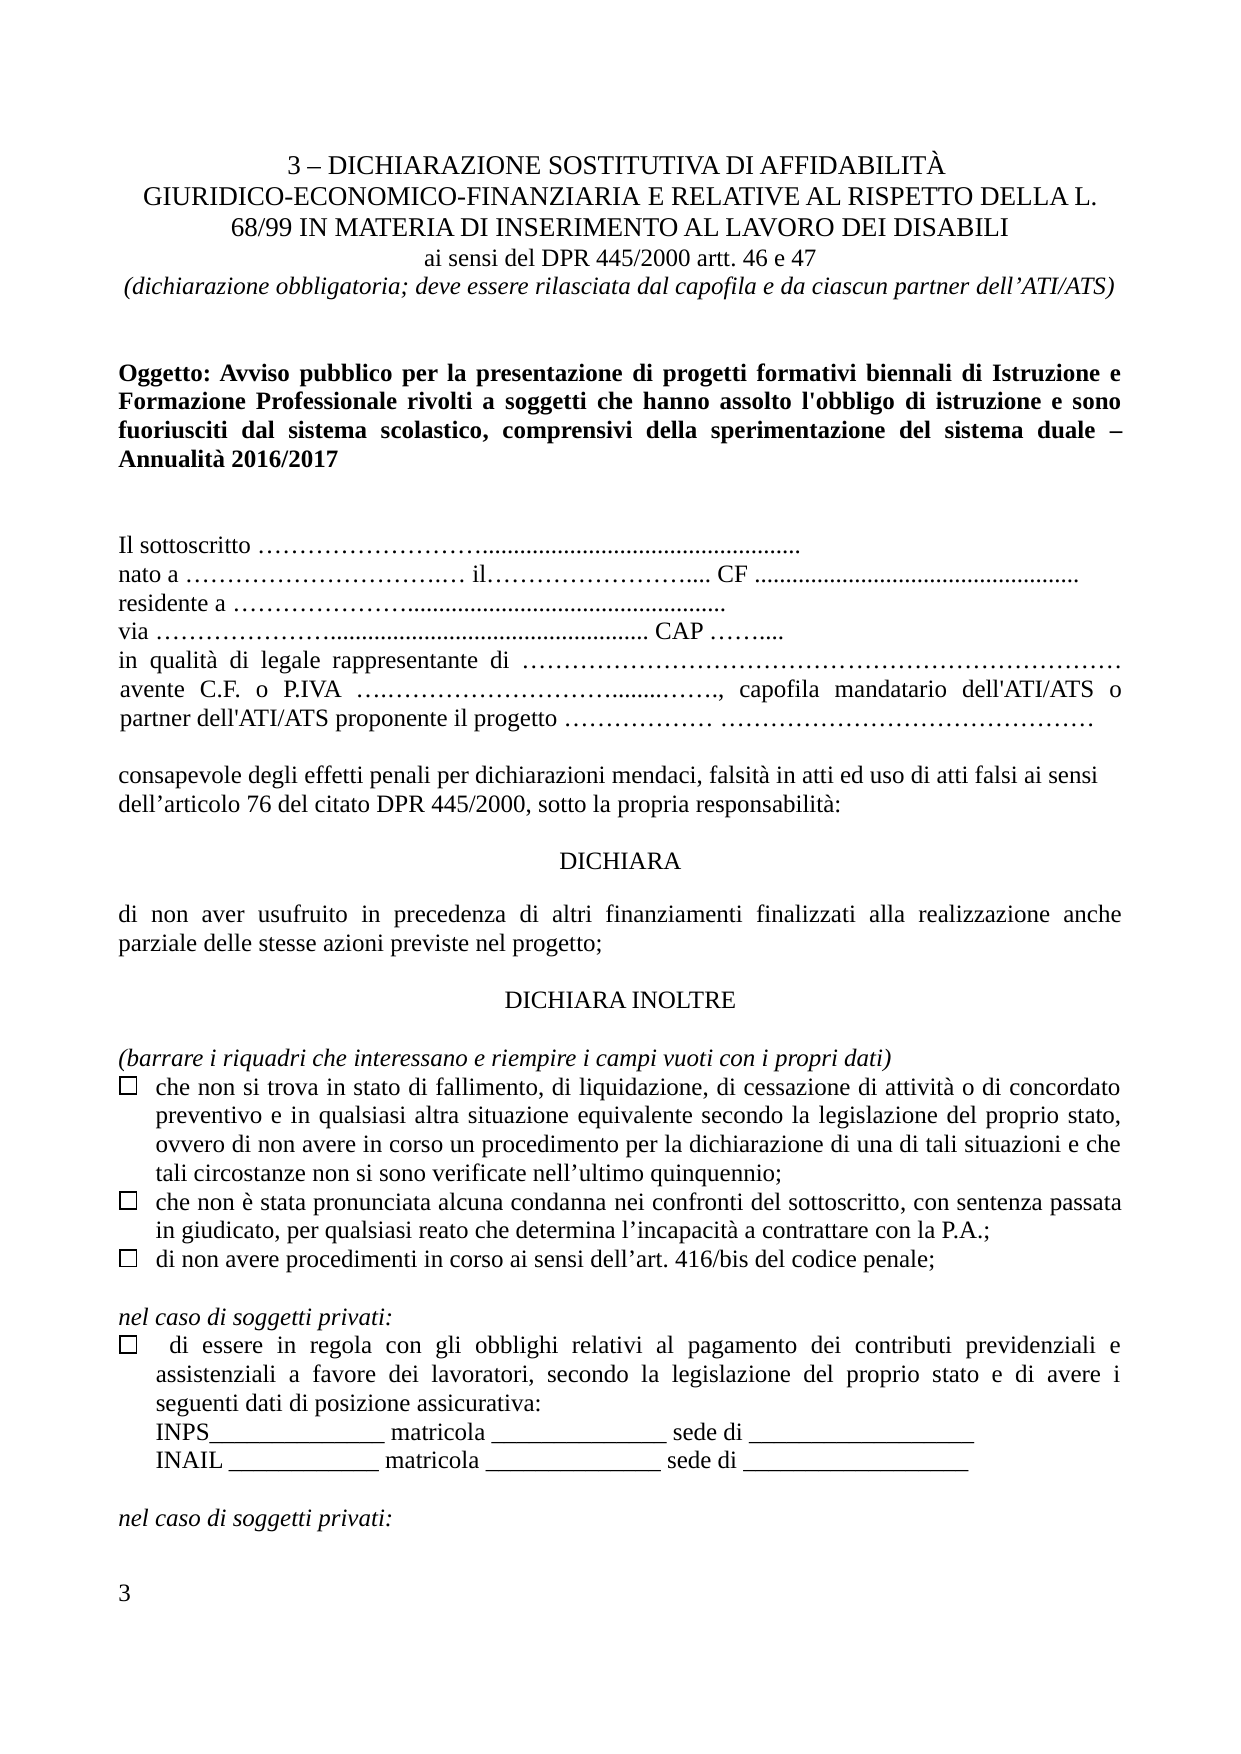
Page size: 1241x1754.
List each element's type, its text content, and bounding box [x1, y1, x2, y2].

text via …………………................................................... CAP …….... [118, 616, 1122, 645]
text ai sensi del DPR 445/2000 artt. 46 e 47 [118, 243, 1122, 271]
text che non si trova in stato di fallimento, di liquidazione, di cessazione di attività o di concordato preventivo e in qualsiasi altra situazione equivalente secondo la legislazione del proprio stato, ovvero di non avere in corso un procedimento per la dichiarazione di una di tali situazioni e che tali circostanze non si sono verificate nell’ultimo quinquennio; [118, 1072, 1122, 1187]
text (dichiarazione obbligatoria; deve essere rilasciata dal capofila e da ciascun partner dell’ATI/ATS) [118, 271, 1122, 300]
text di non aver usufruito in precedenza di altri finanziamenti finalizzati alla realizzazione anche parziale delle stesse azioni previste nel progetto; [118, 899, 1122, 957]
text nel caso di soggetti privati: [118, 1302, 1122, 1330]
text nel caso di soggetti privati: [118, 1503, 1122, 1532]
text di non avere procedimenti in corso ai sensi dell’art. 416/bis del codice penale; [118, 1244, 1122, 1273]
text Oggetto: Avviso pubblico per la presentazione di progetti formativi biennali di Istruzione e Formazione Professionale rivolti a soggetti che hanno assolto l'obbligo di istruzione e sono fuoriusciti dal sistema scolastico, comprensivi della sperimentazione del sistema duale – Annualità 2016/2017 [118, 358, 1122, 473]
text nato a ………………………….… il…………………….... CF .................................................... [118, 559, 1122, 588]
text INAIL ____________ matricola ______________ sede di __________________ [155, 1445, 1122, 1474]
text che non è stata pronunciata alcuna condanna nei confronti del sottoscritto, con sentenza passata in giudicato, per qualsiasi reato che determina l’incapacità a contrattare con la P.A.; [118, 1187, 1122, 1244]
text GIURIDICO-ECONOMICO-FINANZIARIA e relative al rispetto DELLA L. 68/99 IN MATERIA DI INSERIMENTO AL LAVORO DEI DISABILI [118, 180, 1122, 243]
text DICHIARA INOLTRE [118, 985, 1122, 1014]
text 3 – DICHIARAZIONE SOSTITUTIVA DI AFFIDABILITÀ [118, 149, 1122, 180]
text DICHIARA [118, 846, 1122, 875]
text Il sottoscritto ………………………................................................... [118, 530, 1122, 559]
text dell’articolo 76 del citato DPR 445/2000, sotto la propria responsabilità: [118, 789, 1122, 818]
text in qualità di legale rappresentante di ……………………………………………………………… avente C.F. o P.IVA ….………………………........……., capofila mandatario dell'ATI/ATS o partner dell'ATI/ATS proponente il progetto ……………… ……………………………………… [118, 645, 1122, 731]
text INPS______________ matricola ______________ sede di __________________ [155, 1417, 1122, 1445]
text (barrare i riquadri che interessano e riempire i campi vuoti con i propri dati) [118, 1043, 1122, 1072]
text consapevole degli effetti penali per dichiarazioni mendaci, falsità in atti ed uso di atti falsi ai sensi [118, 760, 1122, 789]
text residente a …………………................................................... [118, 588, 1122, 616]
text di essere in regola con gli obblighi relativi al pagamento dei contributi previdenziali e assistenziali a favore dei lavoratori, secondo la legislazione del proprio stato e di avere i seguenti dati di posizione assicurativa: [118, 1330, 1122, 1417]
